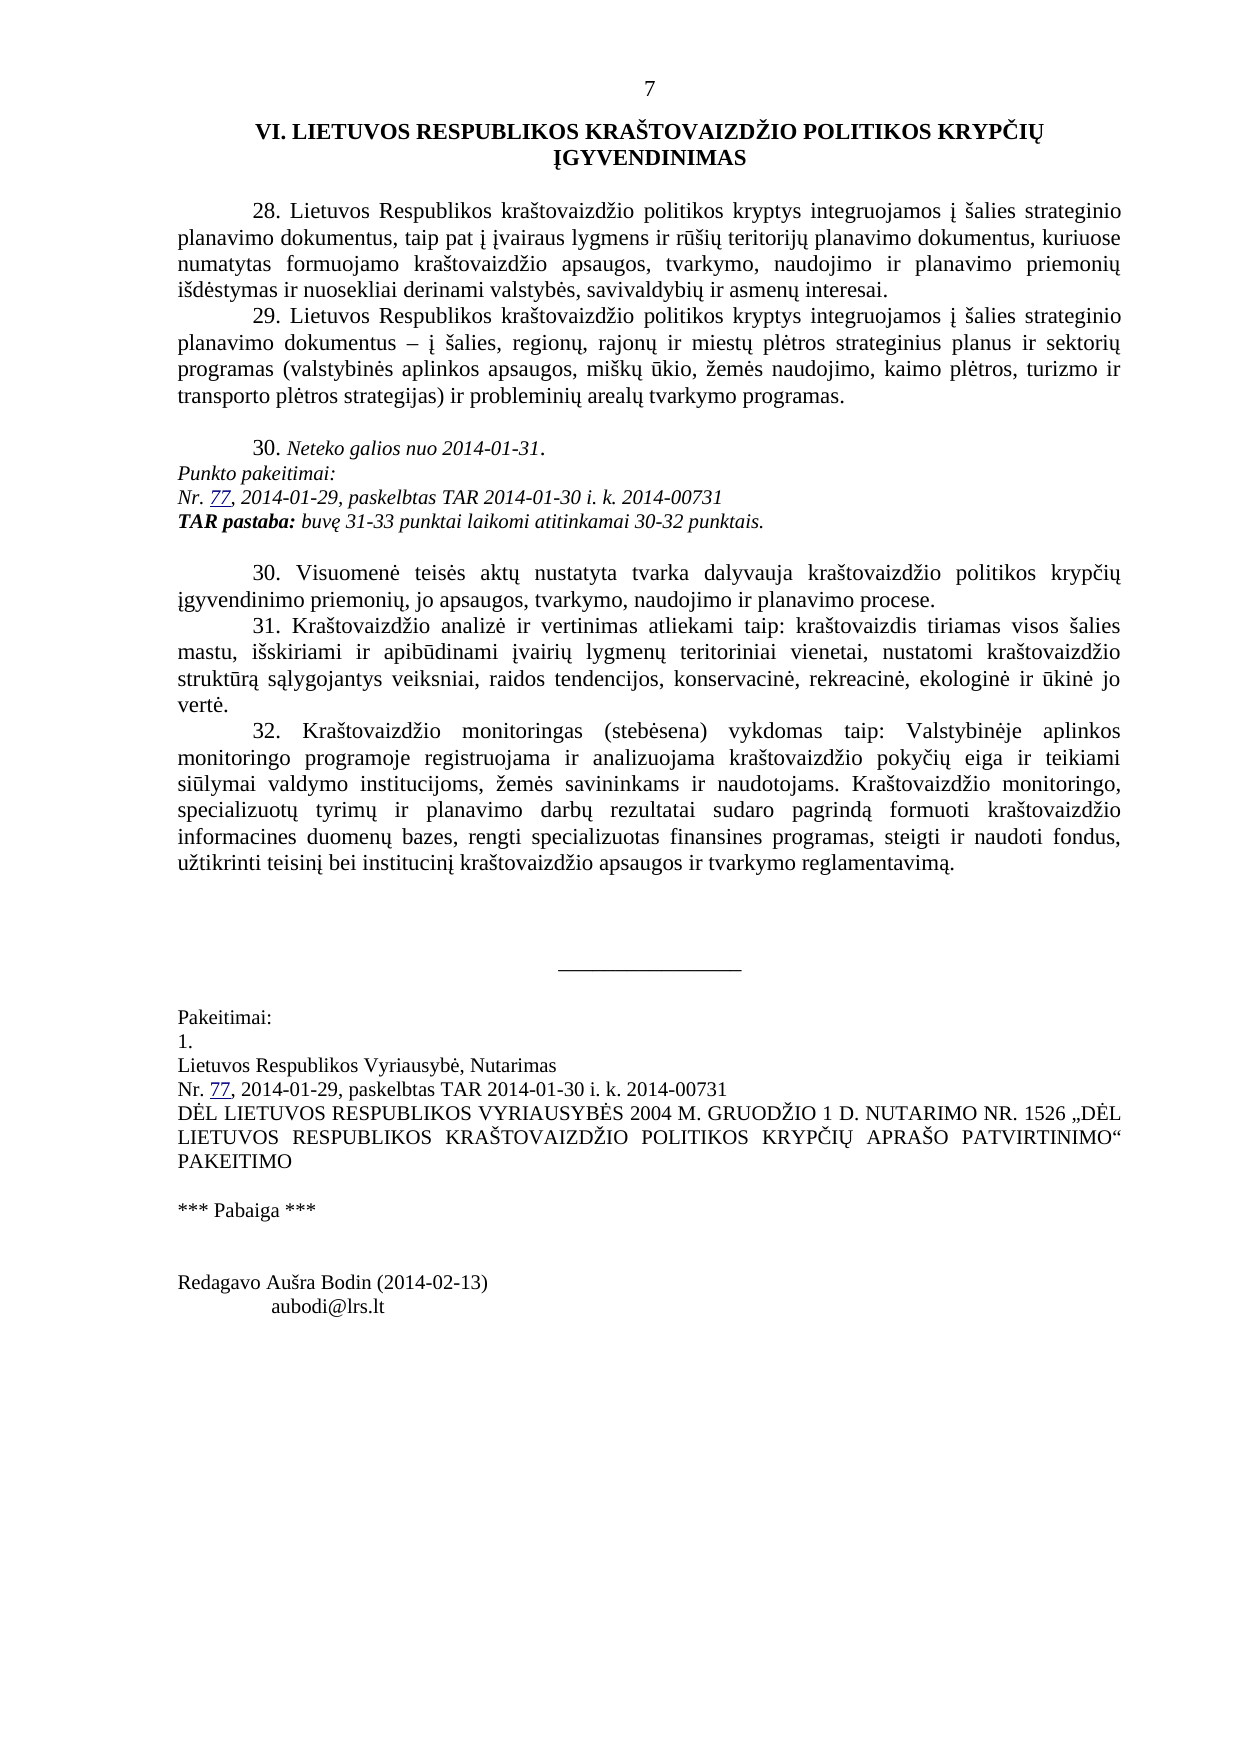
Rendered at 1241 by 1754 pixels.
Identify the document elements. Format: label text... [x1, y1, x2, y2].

text 32. Kraštovaizdžio monitoringas (stebėsena) vykdomas taip: Valstybinėje aplinkos monitoringo programoje registruojama ir analizuojama kraštovaizdžio pokyčių eiga ir teikiami siūlymai valdymo institucijoms, žemės savininkams ir naudotojams. Kraštovaizdžio monitoringo, specializuotų tyrimų ir planavimo darbų rezultatai sudaro pagrindą formuoti kraštovaizdžio informacines duomenų bazes, rengti specializuotas finansines programas, steigti ir naudoti fondus, užtikrinti teisinį bei institucinį kraštovaizdžio apsaugos ir tvarkymo reglamentavimą. [177, 717, 1122, 876]
text Nr. 77, 2014-01-29, paskelbtas TAR 2014-01-30 i. k. 2014-00731 [177, 1077, 1122, 1101]
text 28. Lietuvos Respublikos kraštovaizdžio politikos kryptys integruojamos į šalies strateginio planavimo dokumentus, taip pat į įvairaus lygmens ir rūšių teritorijų planavimo dokumentus, kuriuose numatytas formuojamo kraštovaizdžio apsaugos, tvarkymo, naudojimo ir planavimo priemonių išdėstymas ir nuosekliai derinami valstybės, savivaldybių ir asmenų interesai. [177, 197, 1122, 303]
text 1. [177, 1029, 1122, 1053]
text 30. Neteko galios nuo 2014-01-31. [177, 434, 1122, 461]
text Pakeitimai: [177, 1005, 1122, 1029]
text TAR pastaba: buvę 31-33 punktai laikomi atitinkamai 30-32 punktais. [177, 509, 1122, 533]
text –––––––––––––––– [177, 954, 1122, 981]
text Lietuvos Respublikos Vyriausybė, Nutarimas [177, 1053, 1122, 1077]
text 31. Kraštovaizdžio analizė ir vertinimas atliekami taip: kraštovaizdis tiriamas visos šalies mastu, išskiriami ir apibūdinami įvairių lygmenų teritoriniai vienetai, nustatomi kraštovaizdžio struktūrą sąlygojantys veiksniai, raidos tendencijos, konservacinė, rekreacinė, ekologinė ir ūkinė jo vertė. [177, 612, 1122, 717]
text aubodi@lrs.lt [177, 1294, 1122, 1318]
text 30. Visuomenė teisės aktų nustatyta tvarka dalyvauja kraštovaizdžio politikos krypčių įgyvendinimo priemonių, jo apsaugos, tvarkymo, naudojimo ir planavimo procese. [177, 559, 1122, 612]
text 29. Lietuvos Respublikos kraštovaizdžio politikos kryptys integruojamos į šalies strateginio planavimo dokumentus – į šalies, regionų, rajonų ir miestų plėtros strateginius planus ir sektorių programas (valstybinės aplinkos apsaugos, miškų ūkio, žemės naudojimo, kaimo plėtros, turizmo ir transporto plėtros strategijas) ir probleminių arealų tvarkymo programas. [177, 303, 1122, 408]
text *** Pabaiga *** [177, 1197, 1122, 1222]
text DĖL LIETUVOS RESPUBLIKOS VYRIAUSYBĖS 2004 M. GRUODŽIO 1 D. NUTARIMO NR. 1526 „DĖL LIETUVOS RESPUBLIKOS KRAŠTOVAIZDŽIO POLITIKOS KRYPČIŲ APRAŠO PATVIRTINIMO“ PAKEITIMO [177, 1101, 1122, 1173]
text VI. lIETUVOS RESPUBLIKOS Kraštovaizdžio politikos KRYPČIŲ įgyvendinimas [177, 118, 1122, 171]
text Nr. 77, 2014-01-29, paskelbtas TAR 2014-01-30 i. k. 2014-00731 [177, 485, 1122, 509]
text Punkto pakeitimai: [177, 461, 1122, 485]
text Redagavo Aušra Bodin (2014-02-13) [177, 1270, 1122, 1294]
